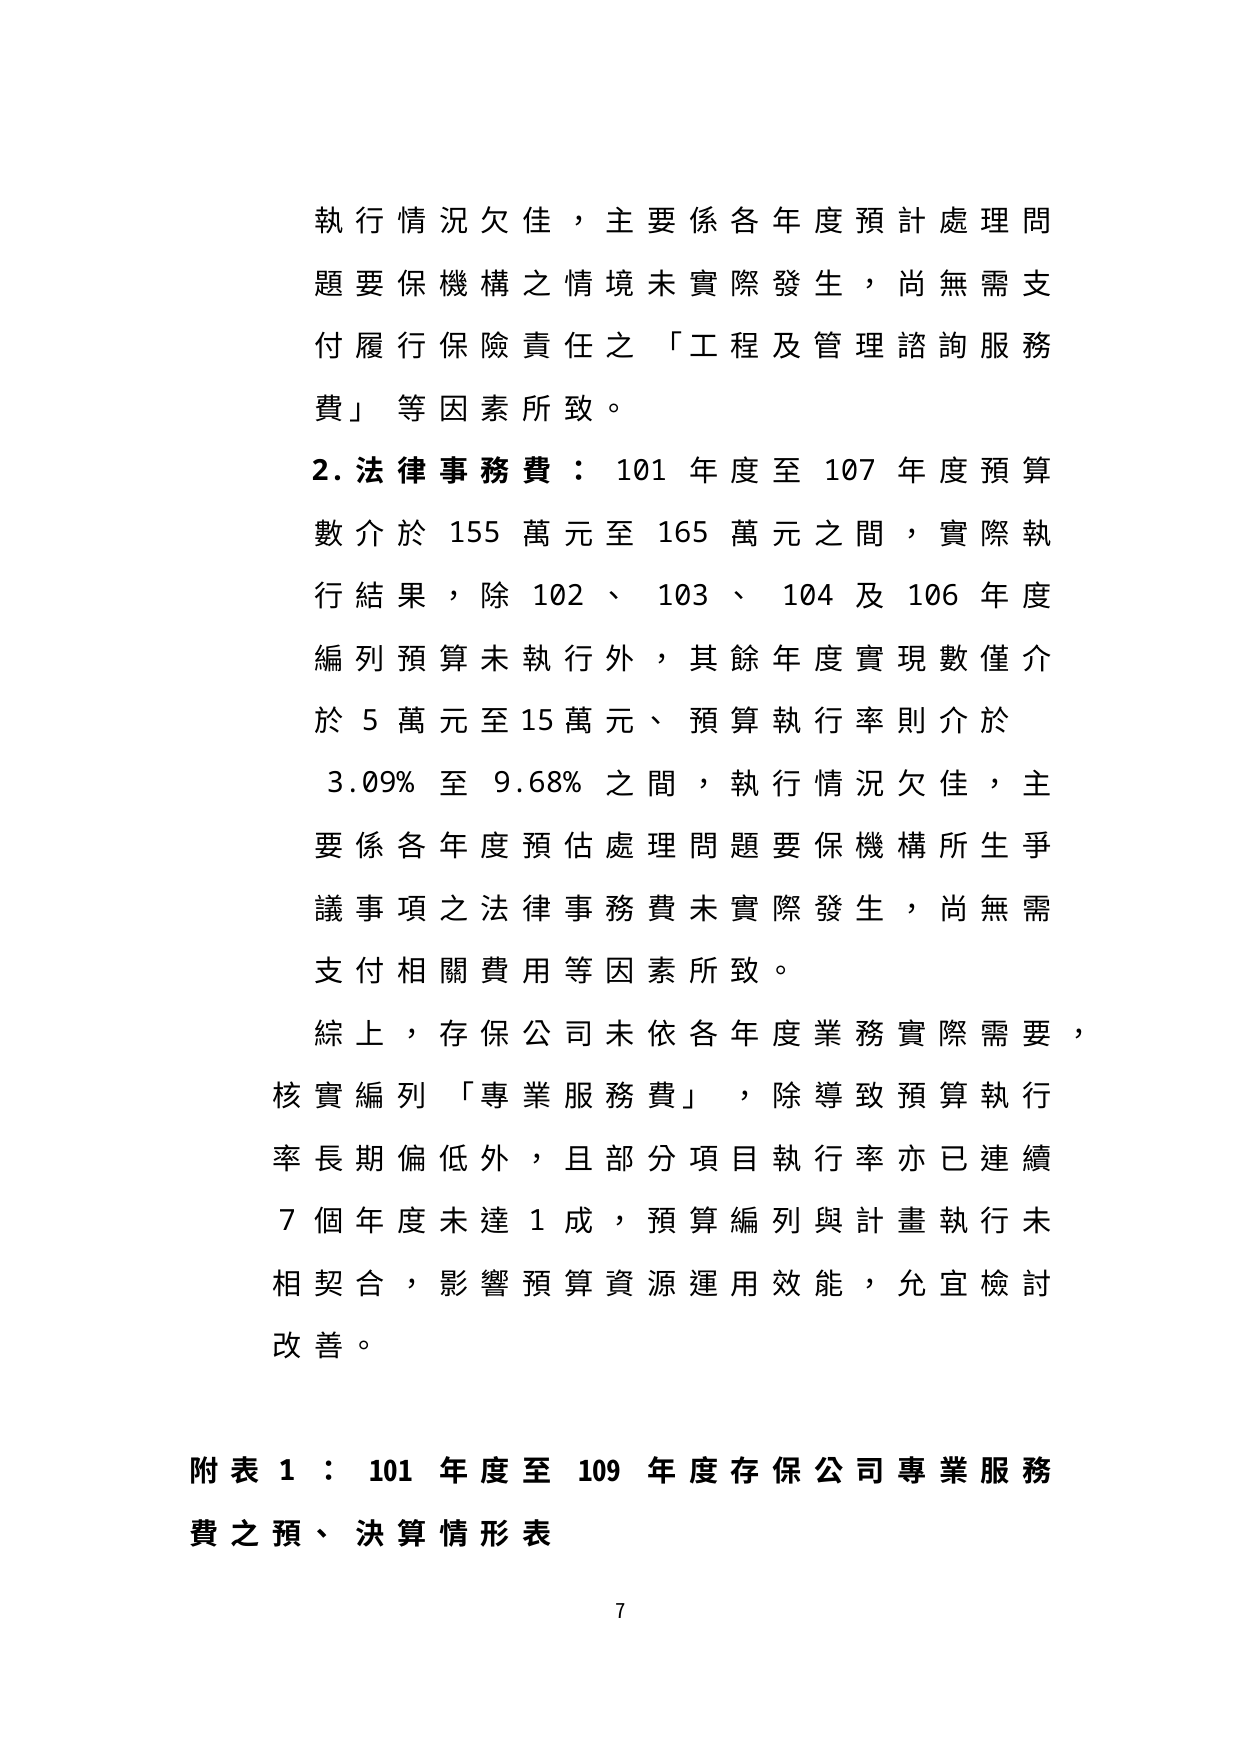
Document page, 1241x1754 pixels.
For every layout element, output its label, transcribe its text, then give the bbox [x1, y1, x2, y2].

text 1.工程管理諮詢服務費：101年度至107年度預算數呈逐年遞減趨勢，由101年度之4,002萬元降至107年度之372萬元減少3,630萬元(減幅90.70%)，惟實際執行結果，實現數僅介於3萬元至10萬8千元、預算執行率則介於0.23%至1.89%之間，執行情況欠佳，主要係各年度預計處理問題要保機構之情境未實際發生，尚無需支付履行保險責任之「工程及管理諮詢服務費」等因素所致。 [271, 177, 1058, 427]
text 2.法律事務費：101年度至107年度預算數介於155萬元至165萬元之間，實際執行結果，除102、103、104及106年度編列預算未執行外，其餘年度實現數僅介於5萬元至15萬元、預算執行率則介於3.09%至9.68%之間，執行情況欠佳，主要係各年度預估處理問題要保機構所生爭議事項之法律事務費未實際發生，尚無需支付相關費用等因素所致。 [271, 427, 1058, 990]
text 綜上，存保公司未依各年度業務實際需要，核實編列「專業服務費」，除導致預算執行率長期偏低外，且部分項目執行率亦已連續7個年度未達1成，預算編列與計畫執行未相契合，影響預算資源運用效能，允宜檢討改善。 [242, 990, 1058, 1365]
text 附表1：101年度至109年度存保公司專業服務費之預、決算情形表 [183, 1427, 1087, 1552]
